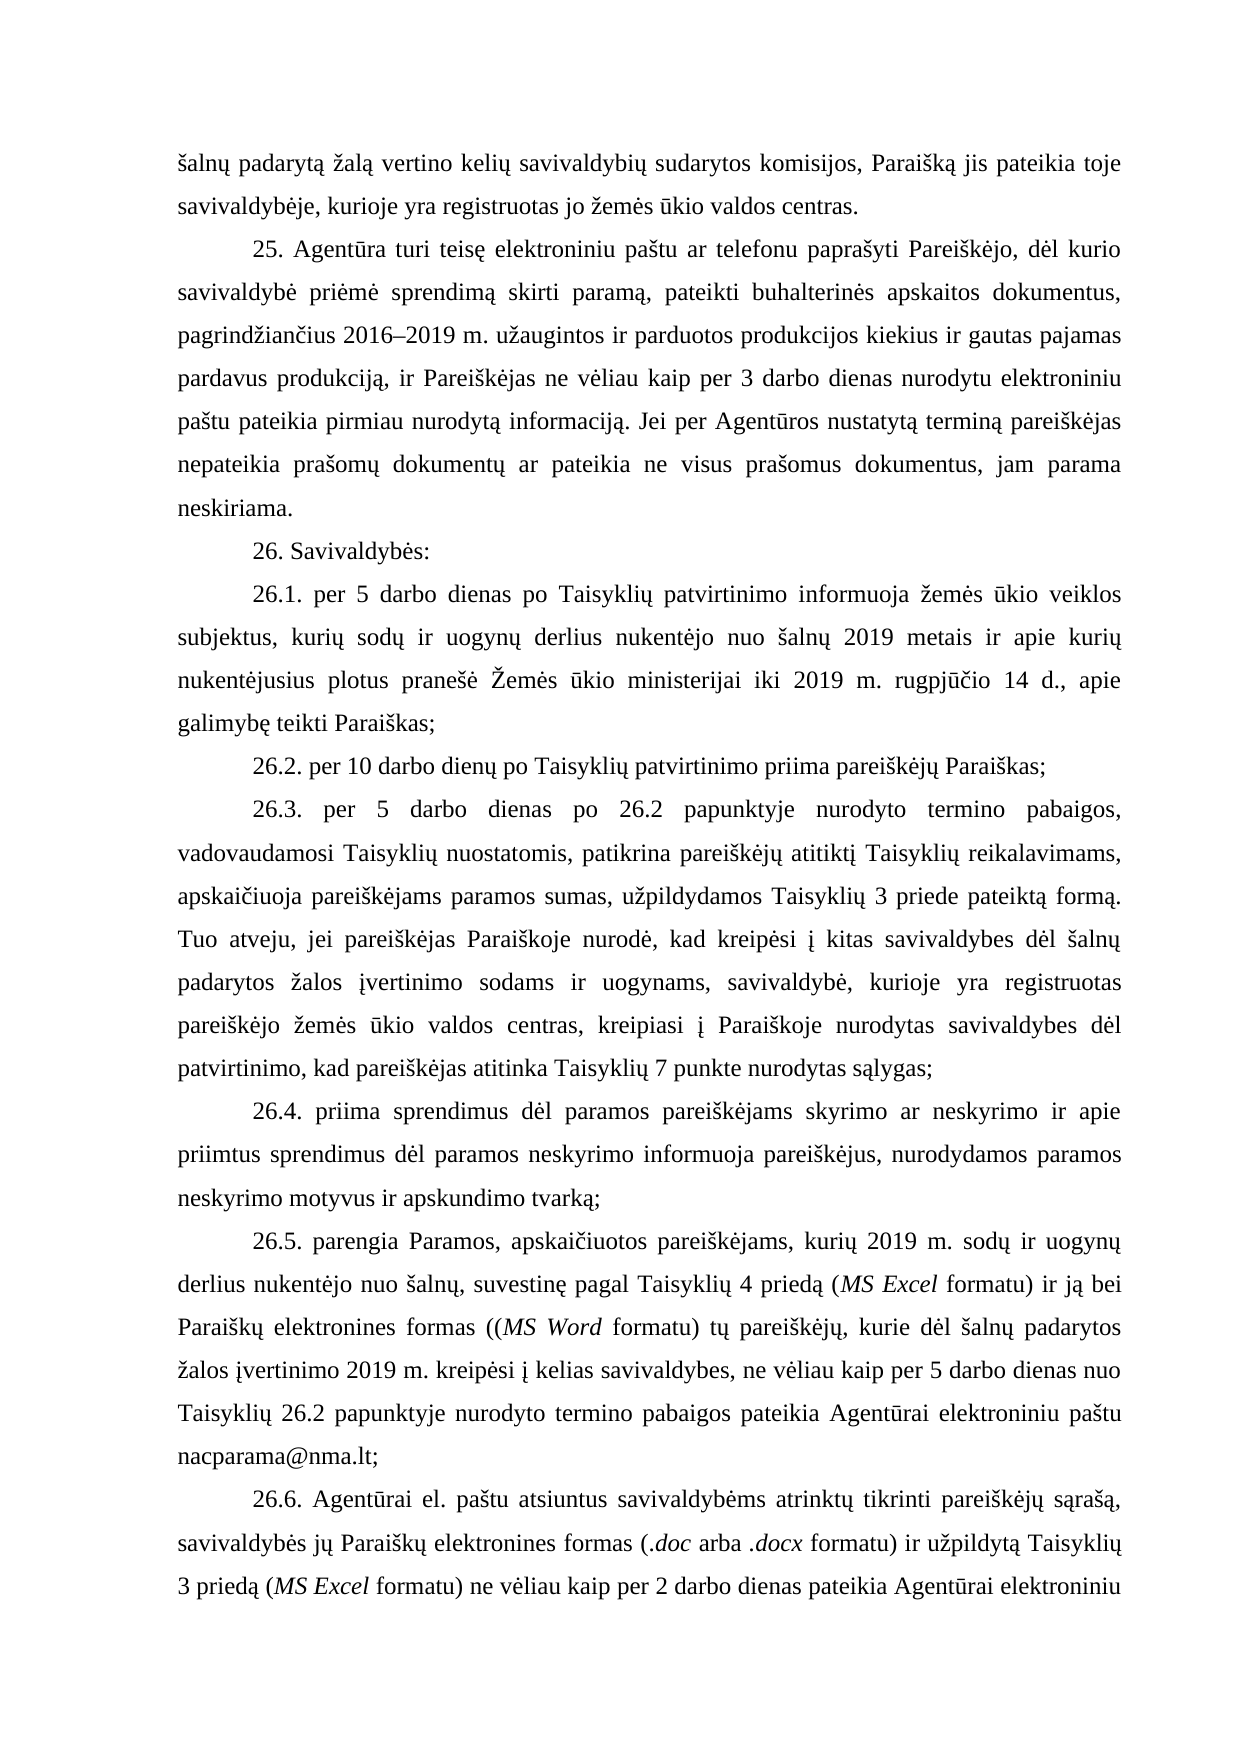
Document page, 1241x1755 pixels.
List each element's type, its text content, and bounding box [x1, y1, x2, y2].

text 26.4. priima sprendimus dėl paramos pareiškėjams skyrimo ar neskyrimo ir apie priimtus sprendimus dėl paramos neskyrimo informuoja pareiškėjus, nurodydamos paramos neskyrimo motyvus ir apskundimo tvarką; [177, 1096, 1122, 1211]
text 26.5. parengia Paramos, apskaičiuotos pareiškėjams, kurių 2019 m. sodų ir uogynų derlius nukentėjo nuo šalnų, suvestinę pagal Taisyklių 4 priedą (MS Excel formatu) ir ją bei Paraiškų elektronines formas ((MS Word formatu) tų pareiškėjų, kurie dėl šalnų padarytos žalos įvertinimo 2019 m. kreipėsi į kelias savivaldybes, ne vėliau kaip per 5 darbo dienas nuo Taisyklių 26.2 papunktyje nurodyto termino pabaigos pateikia Agentūrai elektroniniu paštu nacparama@nma.lt; [177, 1226, 1122, 1470]
text 25. Agentūra turi teisę elektroniniu paštu ar telefonu paprašyti Pareiškėjo, dėl kurio savivaldybė priėmė sprendimą skirti paramą, pateikti buhalterinės apskaitos dokumentus, pagrindžiančius 2016–2019 m. užaugintos ir parduotos produkcijos kiekius ir gautas pajamas pardavus produkciją, ir Pareiškėjas ne vėliau kaip per 3 darbo dienas nurodytu elektroniniu paštu pateikia pirmiau nurodytą informaciją. Jei per Agentūros nustatytą terminą pareiškėjas nepateikia prašomų dokumentų ar pateikia ne visus prašomus dokumentus, jam parama neskiriama. [177, 234, 1122, 521]
text 26.3. per 5 darbo dienas po 26.2 papunktyje nurodyto termino pabaigos, vadovaudamosi Taisyklių nuostatomis, patikrina pareiškėjų atitiktį Taisyklių reikalavimams, apskaičiuoja pareiškėjams paramos sumas, užpildydamos Taisyklių 3 priede pateiktą formą. Tuo atveju, jei pareiškėjas Paraiškoje nurodė, kad kreipėsi į kitas savivaldybes dėl šalnų padarytos žalos įvertinimo sodams ir uogynams, savivaldybė, kurioje yra registruotas pareiškėjo žemės ūkio valdos centras, kreipiasi į Paraiškoje nurodytas savivaldybes dėl patvirtinimo, kad pareiškėjas atitinka Taisyklių 7 punkte nurodytas sąlygas; [177, 794, 1122, 1082]
text 26.6. Agentūrai el. paštu atsiuntus savivaldybėms atrinktų tikrinti pareiškėjų sąrašą, savivaldybės jų Paraiškų elektronines formas (.doc arba .docx formatu) ir užpildytą Taisyklių 3 priedą (MS Excel formatu) ne vėliau kaip per 2 darbo dienas pateikia Agentūrai elektroniniu [177, 1484, 1122, 1599]
text 26.1. per 5 darbo dienas po Taisyklių patvirtinimo informuoja žemės ūkio veiklos subjektus, kurių sodų ir uogynų derlius nukentėjo nuo šalnų 2019 metais ir apie kurių nukentėjusius plotus pranešė Žemės ūkio ministerijai iki 2019 m. rugpjūčio 14 d., apie galimybę teikti Paraiškas; [177, 579, 1122, 737]
text 26. Savivaldybės: [177, 536, 1122, 564]
text šalnų padarytą žalą vertino kelių savivaldybių sudarytos komisijos, Paraišką jis pateikia toje savivaldybėje, kurioje yra registruotas jo žemės ūkio valdos centras. [177, 148, 1122, 219]
text 26.2. per 10 darbo dienų po Taisyklių patvirtinimo priima pareiškėjų Paraiškas; [177, 751, 1122, 780]
